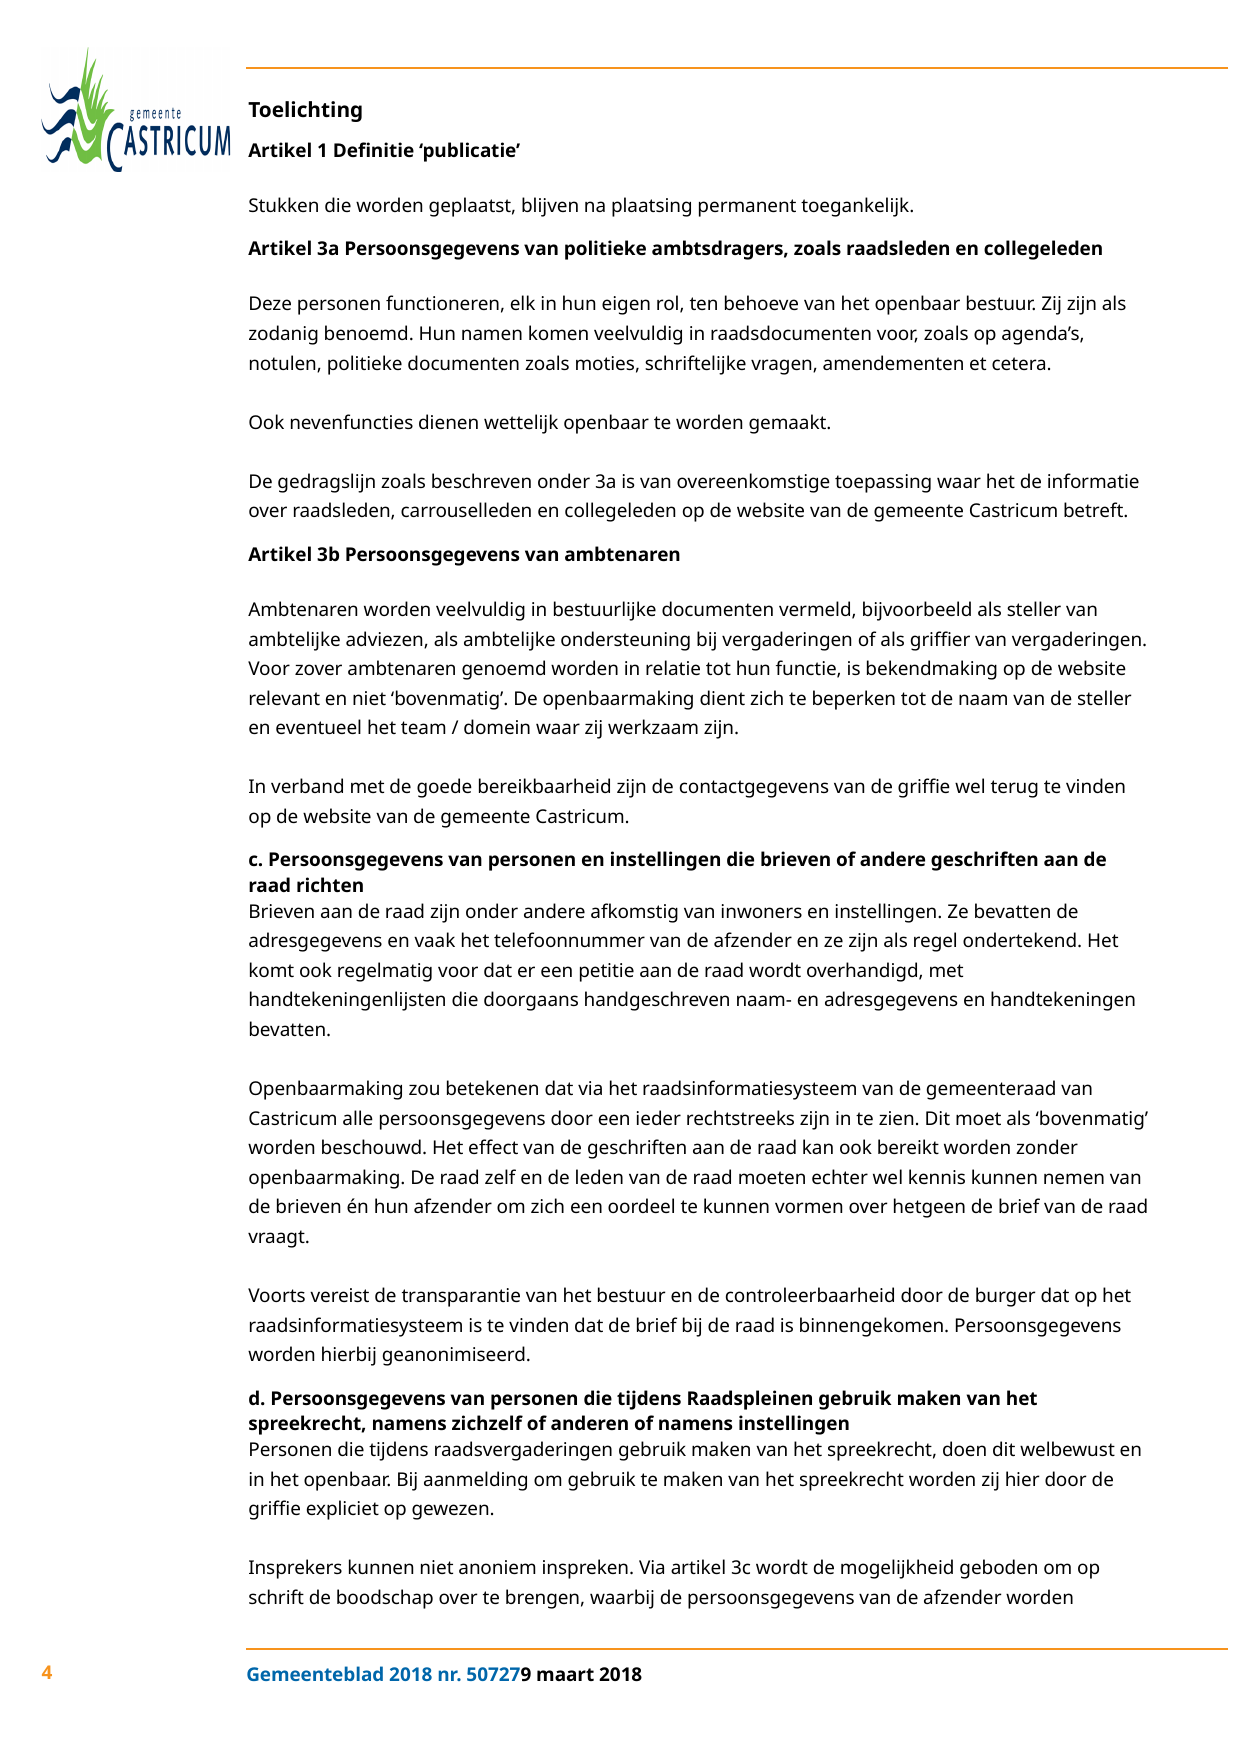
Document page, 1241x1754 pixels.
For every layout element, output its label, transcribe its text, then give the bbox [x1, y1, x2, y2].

text Deze personen functioneren, elk in hun eigen rol, ten behoeve van het openbaar bestuur. Zij zijn als zodanig benoemd. Hun namen komen veelvuldig in raadsdocumenten voor, zoals op agenda’s, notulen, politieke documenten zoals moties, schriftelijke vragen, amendementen et cetera. [248, 291, 1152, 376]
text Personen die tijdens raadsvergaderingen gebruik maken van het spreekrecht, doen dit welbewust en in het openbaar. Bij aanmelding om gebruik te maken van het spreekrecht worden zij hier door de griffie expliciet op gewezen. [248, 1436, 1152, 1521]
text Insprekers kunnen niet anoniem inspreken. Via artikel 3c wordt de mogelijkheid geboden om op schrift de boodschap over te brengen, waarbij de persoonsgegevens van de afzender worden [248, 1554, 1152, 1610]
text Stukken die worden geplaatst, blijven na plaatsing permanent toegankelijk. [248, 192, 1152, 218]
text Artikel 3a Persoonsgegevens van politieke ambtsdragers, zoals raadsleden en collegeleden [248, 235, 1152, 261]
text Brieven aan de raad zijn onder andere afkomstig van inwoners en instellingen. Ze bevatten de adresgegevens en vaak het telefoonnummer van de afzender en ze zijn als regel ondertekend. Het komt ook regelmatig voor dat er een petitie aan de raad wordt overhandigd, met handtekeningenlijsten die doorgaans handgeschreven naam- en adresgegevens en handtekeningen bevatten. [248, 898, 1152, 1042]
text Artikel 1 Definitie ‘publicatie’ [248, 137, 1152, 163]
text Toelichting [248, 95, 1152, 123]
text Artikel 3b Persoonsgegevens van ambtenaren [248, 541, 1152, 567]
text d. Persoonsgegevens van personen die tijdens Raadspleinen gebruik maken van het spreekrecht, namens zichzelf of anderen of namens instellingen [248, 1385, 1152, 1436]
text Ambtenaren worden veelvuldig in bestuurlijke documenten vermeld, bijvoorbeeld als steller van ambtelijke adviezen, als ambtelijke ondersteuning bij vergaderingen of als griffier van vergaderingen. Voor zover ambtenaren genoemd worden in relatie tot hun functie, is bekendmaking op de website relevant en niet ‘bovenmatig’. De openbaarmaking dient zich te beperken tot de naam van de steller en eventueel het team / domein waar zij werkzaam zijn. [248, 596, 1152, 740]
picture [41, 47, 231, 172]
text Voorts vereist de transparantie van het bestuur en de controleerbaarheid door de burger dat op het raadsinformatiesysteem is te vinden dat de brief bij de raad is binnengekomen. Persoonsgegevens worden hierbij geanonimiseerd. [248, 1282, 1152, 1367]
text c. Persoonsgegevens van personen en instellingen die brieven of andere geschriften aan de raad richten [248, 846, 1152, 898]
text Ook nevenfuncties dienen wettelijk openbaar te worden gemaakt. [248, 409, 1152, 435]
text In verband met de goede bereikbaarheid zijn de contactgegevens van de griffie wel terug te vinden op de website van de gemeente Castricum. [248, 774, 1152, 829]
text De gedragslijn zoals beschreven onder 3a is van overeenkomstige toepassing waar het de informatie over raadsleden, carrouselleden en collegeleden op de website van de gemeente Castricum betreft. [248, 468, 1152, 523]
text Openbaarmaking zou betekenen dat via het raadsinformatiesysteem van de gemeenteraad van Castricum alle persoonsgegevens door een ieder rechtstreeks zijn in te zien. Dit moet als ‘bovenmatig’ worden beschouwd. Het effect van de geschriften aan de raad kan ook bereikt worden zonder openbaarmaking. De raad zelf en de leden van de raad moeten echter wel kennis kunnen nemen van de brieven én hun afzender om zich een oordeel te kunnen vormen over hetgeen de brief van de raad vraagt. [248, 1075, 1152, 1249]
